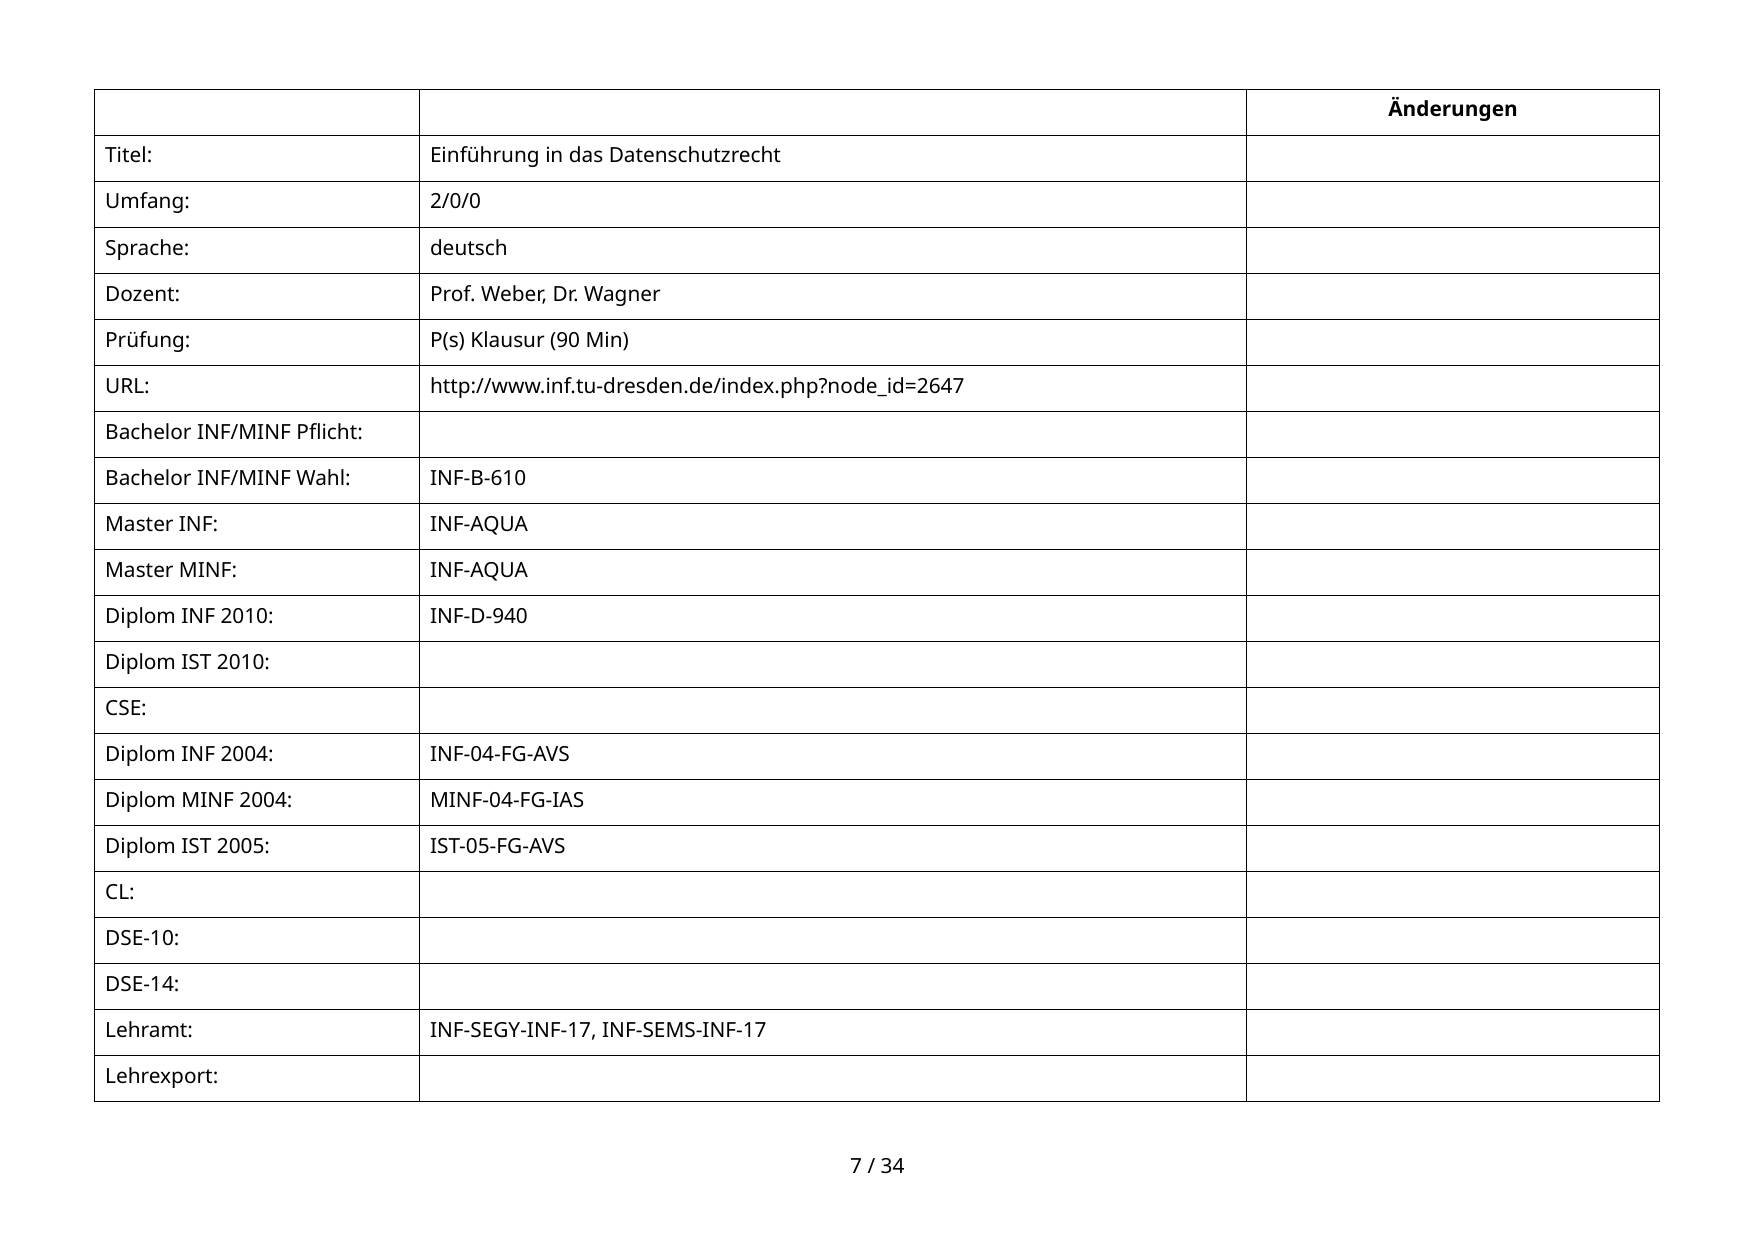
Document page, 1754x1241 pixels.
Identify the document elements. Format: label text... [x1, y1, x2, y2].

table_cell MINF-04-FG-IAS [420, 780, 1246, 825]
table_cell [1247, 918, 1659, 963]
table_cell [420, 688, 1246, 733]
table_cell [1247, 642, 1659, 687]
table_cell Sprache: [95, 228, 419, 273]
table_cell [1247, 458, 1659, 503]
table_cell Einführung in das Datenschutzrecht [420, 136, 1246, 181]
table_cell [1247, 182, 1659, 227]
table_cell deutsch [420, 228, 1246, 273]
table_header [95, 90, 419, 134]
table_cell http://www.inf.tu-dresden.de/index.php?node_id=2647 [420, 366, 1246, 411]
table_cell CSE: [95, 688, 419, 733]
table_cell Lehramt: [95, 1010, 419, 1055]
table_cell Diplom INF 2004: [95, 734, 419, 779]
table_cell Diplom INF 2010: [95, 596, 419, 641]
table_cell Master INF: [95, 504, 419, 549]
table_cell Diplom MINF 2004: [95, 780, 419, 825]
table_cell [420, 642, 1246, 687]
table_cell [1247, 228, 1659, 273]
table_cell DSE-14: [95, 964, 419, 1009]
table_cell [1247, 366, 1659, 411]
table_cell [1247, 504, 1659, 549]
table_cell [420, 872, 1246, 917]
table_cell Diplom IST 2005: [95, 826, 419, 871]
table_cell [1247, 1056, 1659, 1101]
table_cell [420, 918, 1246, 963]
table_cell 2/0/0 [420, 182, 1246, 227]
table_cell Dozent: [95, 274, 419, 319]
table_cell Prof. Weber, Dr. Wagner [420, 274, 1246, 319]
table_cell DSE-10: [95, 918, 419, 963]
table_cell CL: [95, 872, 419, 917]
table_cell INF-04-FG-AVS [420, 734, 1246, 779]
table_cell [420, 412, 1246, 457]
table_cell IST-05-FG-AVS [420, 826, 1246, 871]
table_cell Umfang: [95, 182, 419, 227]
table_cell [1247, 136, 1659, 181]
table_cell [1247, 688, 1659, 733]
table_cell [420, 964, 1246, 1009]
table_cell Titel: [95, 136, 419, 181]
table_cell INF-D-940 [420, 596, 1246, 641]
table_cell Master MINF: [95, 550, 419, 595]
table_cell INF-AQUA [420, 504, 1246, 549]
table_cell [1247, 550, 1659, 595]
table_cell [1247, 964, 1659, 1009]
table_cell [1247, 412, 1659, 457]
table_header Änderungen [1247, 90, 1659, 134]
table_cell Bachelor INF/MINF Pflicht: [95, 412, 419, 457]
table_header [420, 90, 1246, 134]
table_cell [1247, 274, 1659, 319]
table_cell Diplom IST 2010: [95, 642, 419, 687]
table_cell [1247, 826, 1659, 871]
table_cell INF-SEGY-INF-17, INF-SEMS-INF-17 [420, 1010, 1246, 1055]
table_cell [1247, 596, 1659, 641]
table_cell P(s) Klausur (90 Min) [420, 320, 1246, 365]
table_cell INF-AQUA [420, 550, 1246, 595]
table_cell Prüfung: [95, 320, 419, 365]
table_cell URL: [95, 366, 419, 411]
table_cell Lehrexport: [95, 1056, 419, 1101]
table_cell [1247, 320, 1659, 365]
table_cell [1247, 1010, 1659, 1055]
table_cell [420, 1056, 1246, 1101]
table_cell Bachelor INF/MINF Wahl: [95, 458, 419, 503]
table_cell [1247, 872, 1659, 917]
table_cell [1247, 734, 1659, 779]
table_cell [1247, 780, 1659, 825]
table_cell INF-B-610 [420, 458, 1246, 503]
